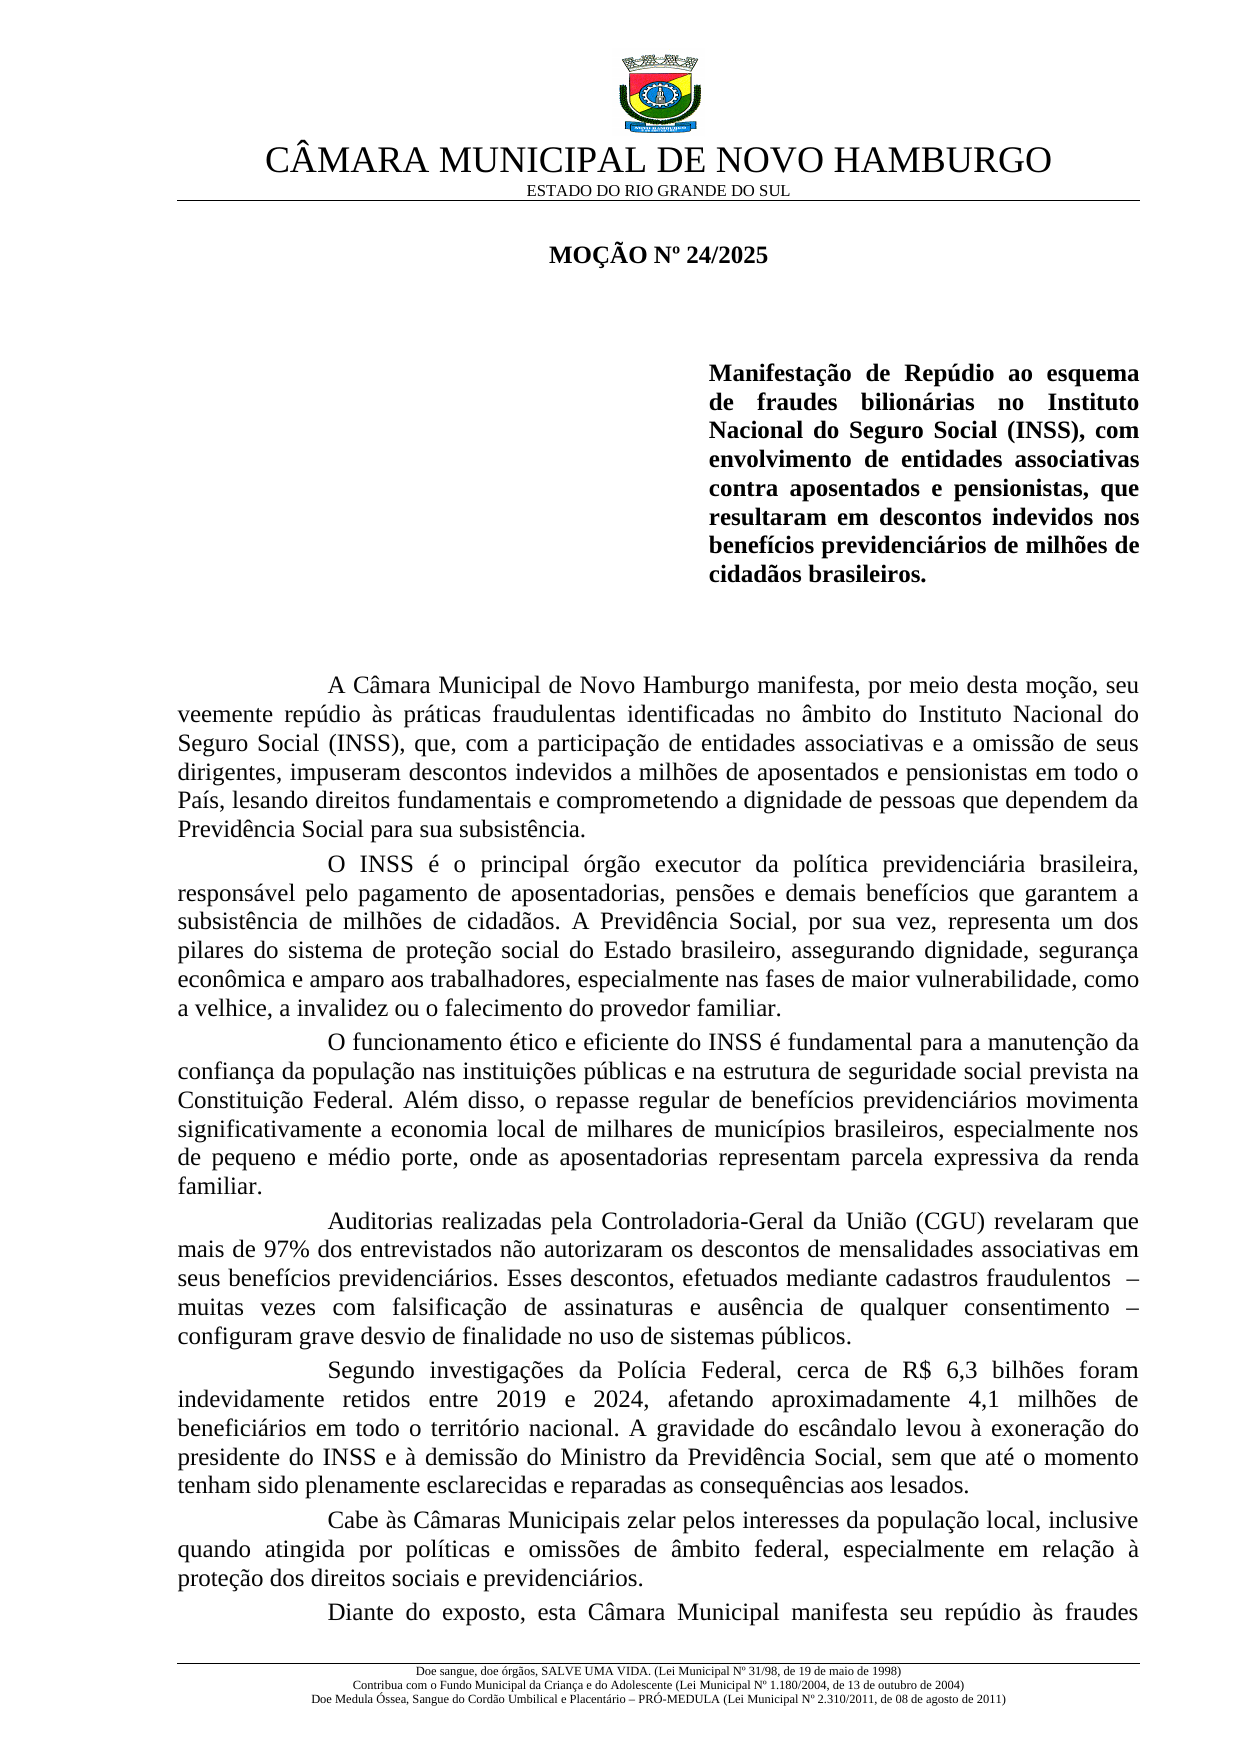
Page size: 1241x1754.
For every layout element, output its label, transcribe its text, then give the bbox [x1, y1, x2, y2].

text O funcionamento ético e eficiente do INSS é fundamental para a manutenção da confiança da população nas instituições públicas e na estrutura de seguridade social prevista na Constituição Federal. Além disso, o repasse regular de benefícios previdenciários movimenta significativamente a economia local de milhares de municípios brasileiros, especialmente nos de pequeno e médio porte, onde as aposentadorias representam parcela expressiva da renda familiar. [177, 1027, 1140, 1200]
picture [612, 48, 705, 137]
text Cabe às Câmaras Municipais zelar pelos interesses da população local, inclusive quando atingida por políticas e omissões de âmbito federal, especialmente em relação à proteção dos direitos sociais e previdenciários. [177, 1505, 1140, 1591]
text O INSS é o principal órgão executor da política previdenciária brasileira, responsável pelo pagamento de aposentadorias, pensões e demais benefícios que garantem a subsistência de milhões de cidadãos. A Previdência Social, por sua vez, representa um dos pilares do sistema de proteção social do Estado brasileiro, assegurando dignidade, segurança econômica e amparo aos trabalhadores, especialmente nas fases de maior vulnerabilidade, como a velhice, a invalidez ou o falecimento do provedor familiar. [177, 849, 1140, 1021]
text Segundo investigações da Polícia Federal, cerca de R$ 6,3 bilhões foram indevidamente retidos entre 2019 e 2024, afetando aproximadamente 4,1 milhões de beneficiários em todo o território nacional. A gravidade do escândalo levou à exoneração do presidente do INSS e à demissão do Ministro da Previdência Social, sem que até o momento tenham sido plenamente esclarecidas e reparadas as consequências aos lesados. [177, 1356, 1140, 1499]
text MOÇÃO Nº 24/2025 [177, 241, 1140, 269]
text Manifestação de Repúdio ao esquema de fraudes bilionárias no Instituto Nacional do Seguro Social (INSS), com envolvimento de entidades associativas contra aposentados e pensionistas, que resultaram em descontos indevidos nos benefícios previdenciários de milhões de cidadãos brasileiros. [709, 358, 1140, 588]
text Diante do exposto, esta Câmara Municipal manifesta seu repúdio às fraudes [177, 1597, 1140, 1626]
text Auditorias realizadas pela Controladoria-Geral da União (CGU) revelaram que mais de 97% dos entrevistados não autorizaram os descontos de mensalidades associativas em seus benefícios previdenciários. Esses descontos, efetuados mediante cadastros fraudulentos – muitas vezes com falsificação de assinaturas e ausência de qualquer consentimento – configuram grave desvio de finalidade no uso de sistemas públicos. [177, 1206, 1140, 1349]
text A Câmara Municipal de Novo Hamburgo manifesta, por meio desta moção, seu veemente repúdio às práticas fraudulentas identificadas no âmbito do Instituto Nacional do Seguro Social (INSS), que, com a participação de entidades associativas e a omissão de seus dirigentes, impuseram descontos indevidos a milhões de aposentados e pensionistas em todo o País, lesando direitos fundamentais e comprometendo a dignidade de pessoas que dependem da Previdência Social para sua subsistência. [177, 671, 1140, 843]
